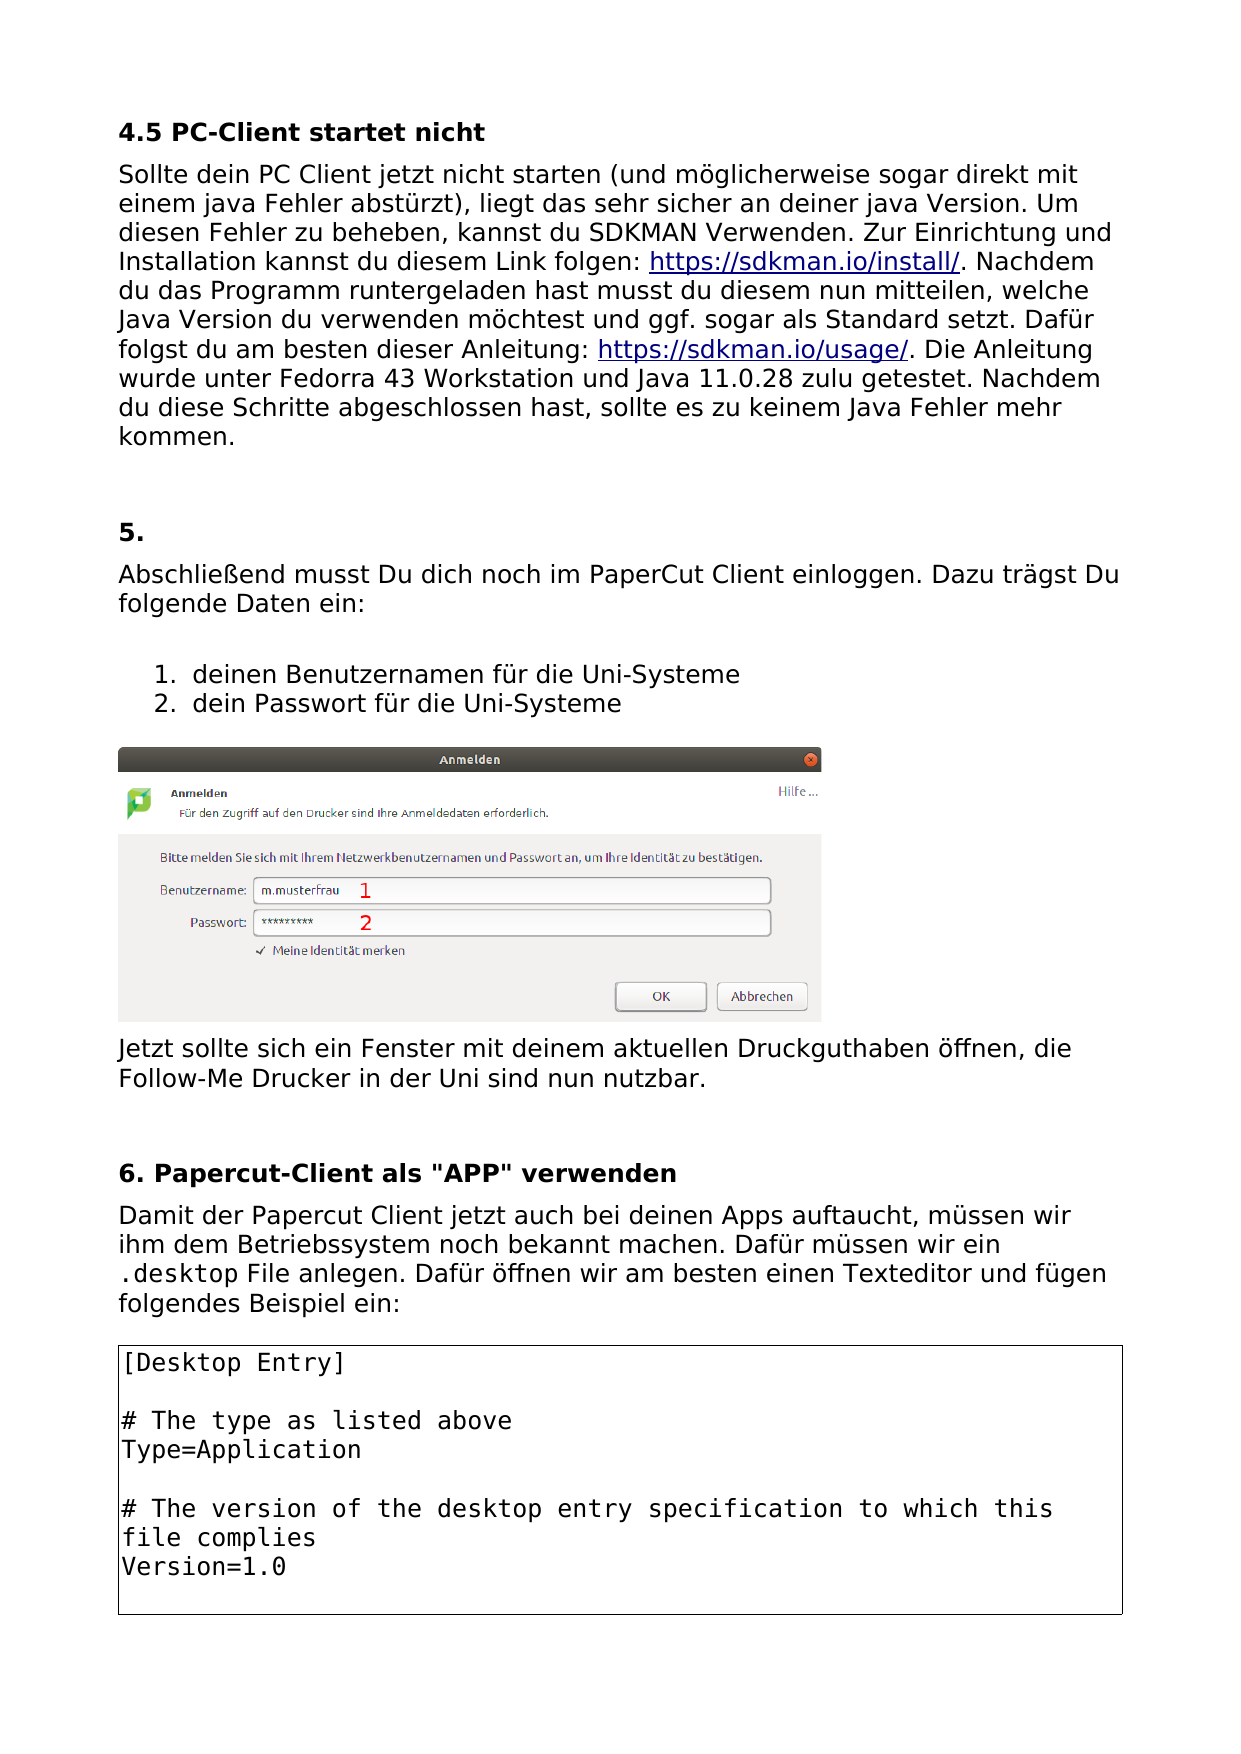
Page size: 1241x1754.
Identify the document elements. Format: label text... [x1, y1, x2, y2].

table_header [Desktop Entry] # The type as listed above Type=Application # The version of the desktop entry specification to which this file complies Version=1.0 [119, 1346, 1122, 1614]
text Sollte dein PC Client jetzt nicht starten (und möglicherweise sogar direkt mit einem java Fehler abstürzt), liegt das sehr sicher an deiner java Version. Um diesen Fehler zu beheben, kannst du SDKMAN Verwenden. Zur Einrichtung und Installation kannst du diesem Link folgen: https://sdkman.io/install/. Nachdem du das Programm runtergeladen hast musst du diesem nun mitteilen, welche Java Version du verwenden möchtest und ggf. sogar als Standard setzt. Dafür folgst du am besten dieser Anleitung: https://sdkman.io/usage/. Die Anleitung wurde unter Fedorra 43 Workstation und Java 11.0.28 zulu getestet. Nachdem du diese Schritte abgeschlossen hast, sollte es zu keinem Java Fehler mehr kommen. [118, 160, 1122, 481]
subtitle 6. Papercut-Client als "APP" verwenden [118, 1159, 1122, 1189]
text Abschließend musst Du dich noch im PaperCut Client einloggen. Dazu trägst Du folgende Daten ein: [118, 560, 1122, 618]
list dein Passwort für die Uni-Systeme [177, 689, 1122, 718]
subtitle 5. [118, 518, 1122, 547]
text Jetzt sollte sich ein Fenster mit deinem aktuellen Druckguthaben öffnen, die Follow-Me Drucker in der Uni sind nun nutzbar. [118, 1034, 1122, 1122]
list deinen Benutzernamen für die Uni-Systeme [177, 660, 1122, 689]
picture [118, 747, 822, 1022]
subtitle 4.5 PC-Client startet nicht [118, 118, 1122, 147]
text Damit der Papercut Client jetzt auch bei deinen Apps auftaucht, müssen wir ihm dem Betriebssystem noch bekannt machen. Dafür müssen wir ein .desktop File anlegen. Dafür öffnen wir am besten einen Texteditor und fügen folgendes Beispiel ein: [118, 1201, 1122, 1318]
